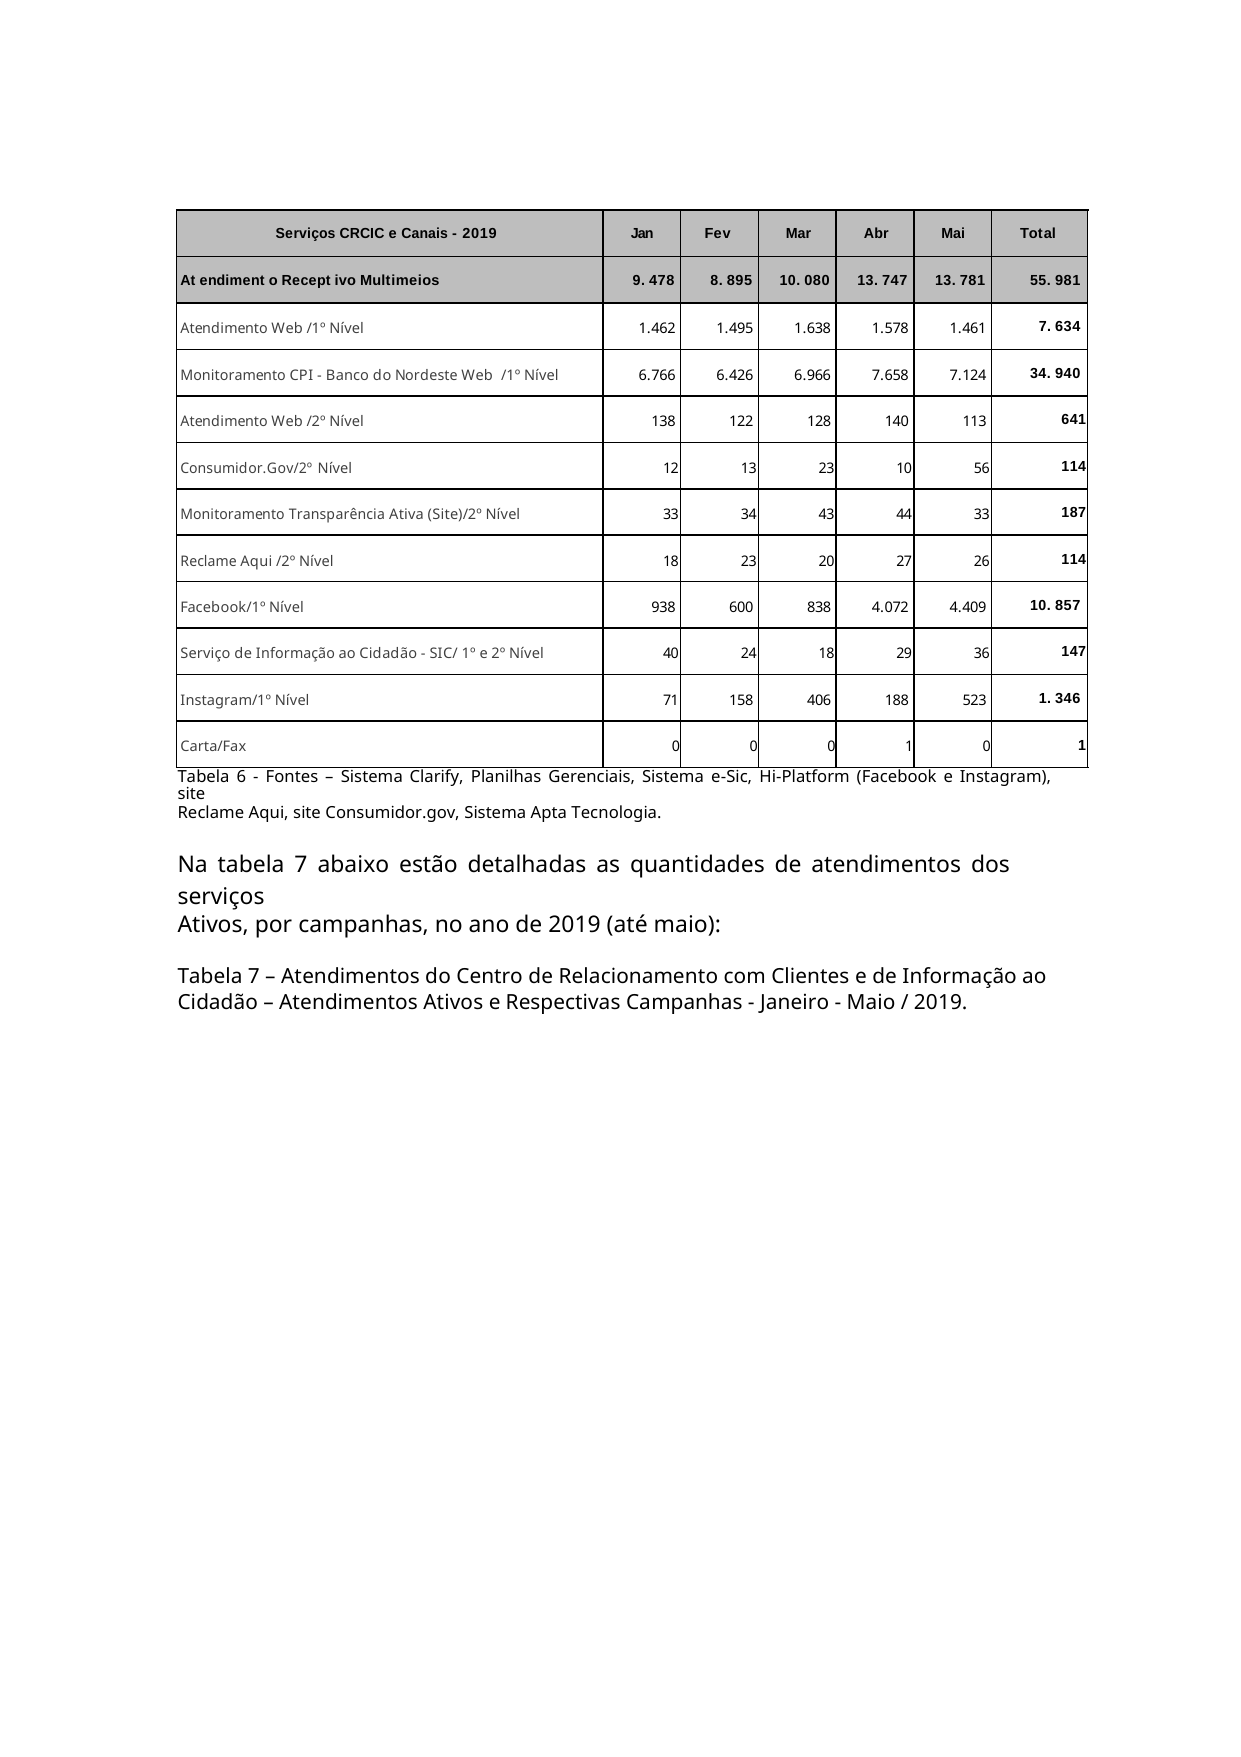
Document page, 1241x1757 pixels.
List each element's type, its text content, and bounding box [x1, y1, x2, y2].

table_cell 1.461 [915, 304, 991, 348]
table_cell 158 [681, 675, 758, 720]
table_cell 188 [837, 675, 913, 720]
table_header Total [992, 211, 1087, 256]
table_cell 12 [604, 443, 680, 488]
table_cell 23 [681, 536, 758, 581]
text Ativos, por campanhas, no ano de 2019 (até maio): [177, 911, 1078, 937]
table_cell 113 [915, 397, 991, 441]
text Tabela 6 - Fontes – Sistema Clarify, Planilhas Gerenciais, Sistema e-Sic, Hi-Platform (Facebook e Instagram), site [177, 768, 1078, 803]
table_cell 33 [604, 490, 680, 534]
table_cell Atendimento Web /2º Nível [177, 397, 602, 441]
table_cell 114 [992, 443, 1087, 488]
table_cell 7.658 [837, 350, 913, 395]
table_cell 34 [681, 490, 758, 534]
table_cell 140 [837, 397, 913, 441]
table_cell 36 [915, 629, 991, 674]
table_cell 27 [837, 536, 913, 581]
table_header Serviços CRCIC e Canais - 2019 [177, 211, 602, 256]
table_cell 6.426 [681, 350, 758, 395]
table_cell 1.462 [604, 304, 680, 348]
table_cell 1.638 [759, 304, 835, 348]
table_cell 34. 940 [992, 350, 1087, 395]
table_cell 6.966 [759, 350, 835, 395]
table_cell 13. 781 [915, 257, 991, 302]
table_cell 1.578 [837, 304, 913, 348]
table_cell 44 [837, 490, 913, 534]
table_cell 6.766 [604, 350, 680, 395]
table_cell 938 [604, 582, 680, 627]
table_cell 18 [604, 536, 680, 581]
table_cell 33 [915, 490, 991, 534]
table_cell 138 [604, 397, 680, 441]
table_cell 187 [992, 490, 1087, 534]
table_cell 7.124 [915, 350, 991, 395]
table_cell 71 [604, 675, 680, 720]
table_cell 641 [992, 397, 1087, 441]
table_header Jan [604, 211, 680, 256]
table_cell 128 [759, 397, 835, 441]
table_cell 18 [759, 629, 835, 674]
table_cell 0 [915, 722, 991, 767]
table_cell 24 [681, 629, 758, 674]
table_cell 40 [604, 629, 680, 674]
table_cell 13 [681, 443, 758, 488]
table_cell 1 [992, 722, 1087, 767]
table_cell Reclame Aqui /2º Nível [177, 536, 602, 581]
table_cell 10 [837, 443, 913, 488]
table_cell 7. 634 [992, 304, 1087, 348]
text Cidadão – Atendimentos Ativos e Respectivas Campanhas - Janeiro - Maio / 2019. [177, 990, 1078, 1014]
table_cell Facebook/1º Nível [177, 582, 602, 627]
table_cell 600 [681, 582, 758, 627]
table_cell At endiment o Recept ivo Multimeios [177, 257, 602, 302]
table_cell 147 [992, 629, 1087, 674]
table_cell 29 [837, 629, 913, 674]
table_header Abr [837, 211, 913, 256]
table_cell 23 [759, 443, 835, 488]
table_cell 43 [759, 490, 835, 534]
table_cell 0 [759, 722, 835, 767]
table_cell 13. 747 [837, 257, 913, 302]
table_cell 406 [759, 675, 835, 720]
table_cell 114 [992, 536, 1087, 581]
table_header Mai [915, 211, 991, 256]
table_cell 0 [604, 722, 680, 767]
table_cell 55. 981 [992, 257, 1087, 302]
table_cell Carta/Fax [177, 722, 602, 767]
table_cell 56 [915, 443, 991, 488]
table_cell 0 [681, 722, 758, 767]
table_cell 9. 478 [604, 257, 680, 302]
table_cell Serviço de Informação ao Cidadão - SIC/ 1º e 2º Nível [177, 629, 602, 674]
table_cell 4.409 [915, 582, 991, 627]
table_cell 20 [759, 536, 835, 581]
table_cell 26 [915, 536, 991, 581]
table_cell 10. 857 [992, 582, 1087, 627]
table_cell 1 [837, 722, 913, 767]
table_cell Monitoramento Transparência Ativa (Site)/2º Nível [177, 490, 602, 534]
table_header Mar [759, 211, 835, 256]
table_cell 523 [915, 675, 991, 720]
table_cell 8. 895 [681, 257, 758, 302]
table_cell Consumidor.Gov/2º Nível [177, 443, 602, 488]
table_header Fev [681, 211, 758, 256]
table_cell 1. 346 [992, 675, 1087, 720]
table_cell 1.495 [681, 304, 758, 348]
text Tabela 7 – Atendimentos do Centro de Relacionamento com Clientes e de Informação ao [177, 962, 1078, 990]
text Reclame Aqui, site Consumidor.gov, Sistema Apta Tecnologia. [177, 803, 1078, 822]
table_cell 4.072 [837, 582, 913, 627]
table_cell Monitoramento CPI - Banco do Nordeste Web /1º Nível [177, 350, 602, 395]
table_cell 10. 080 [759, 257, 835, 302]
table_cell Atendimento Web /1º Nível [177, 304, 602, 348]
text Na tabela 7 abaixo estão detalhadas as quantidades de atendimentos dos serviços [177, 848, 1078, 911]
table_cell Instagram/1º Nível [177, 675, 602, 720]
table_cell 838 [759, 582, 835, 627]
table_cell 122 [681, 397, 758, 441]
